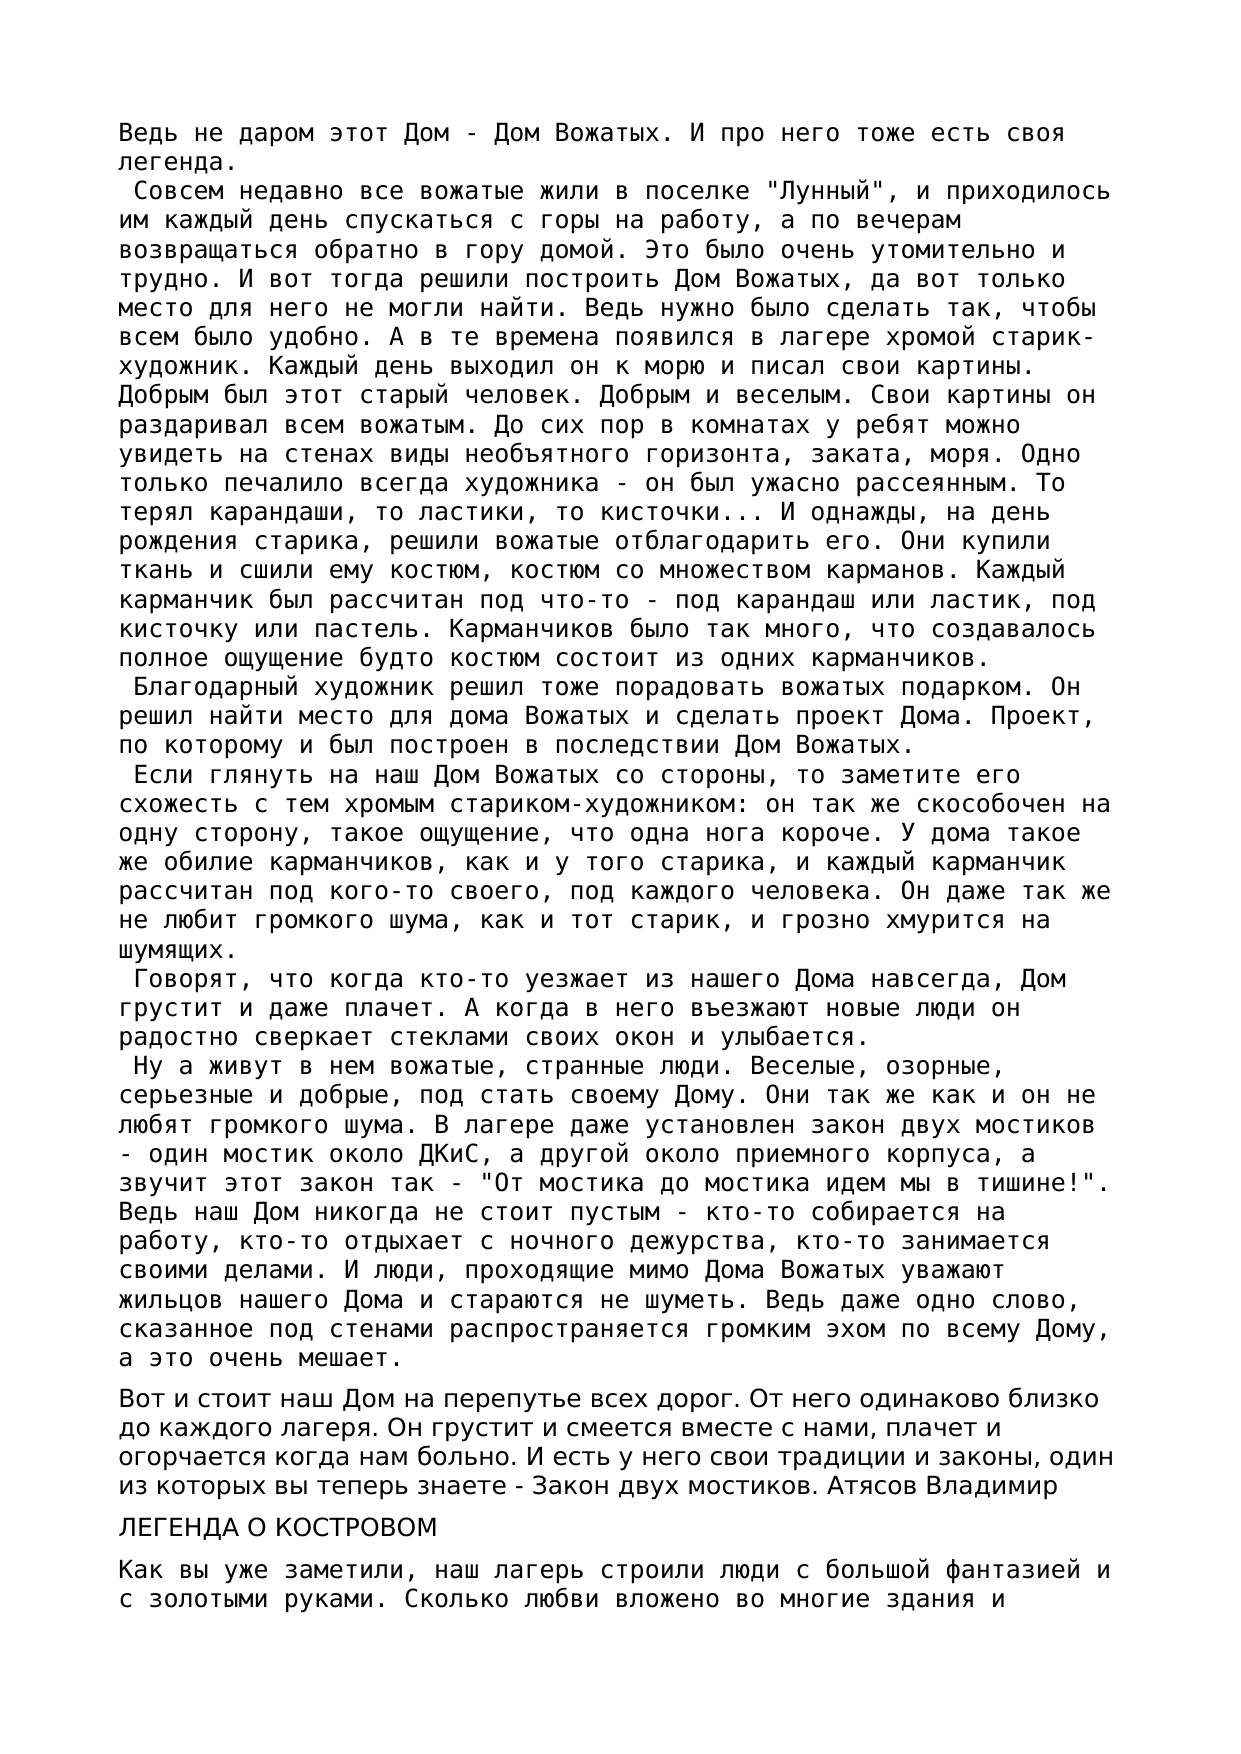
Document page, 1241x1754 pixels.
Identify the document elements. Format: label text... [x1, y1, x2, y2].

text Ведь не даром этот Дом - Дом Вожатых. И про него тоже есть своя легенда. Совсем недавно все вожатые жили в поселке "Лунный", и приходилось им каждый день спускаться с горы на работу, а по вечерам возвращаться обратно в гору домой. Это было очень утомительно и трудно. И вот тогда решили построить Дом Вожатых, да вот только место для него не могли найти. Ведь нужно было сделать так, чтобы всем было удобно. А в те времена появился в лагере хромой старик-художник. Каждый день выходил он к морю и писал свои картины. Добрым был этот старый человек. Добрым и веселым. Свои картины он раздаривал всем вожатым. До сих пор в комнатах у ребят можно увидеть на стенах виды необъятного горизонта, заката, моря. Одно только печалило всегда художника - он был ужасно рассеянным. То терял карандаши, то ластики, то кисточки... И однажды, на день рождения старика, решили вожатые отблагодарить его. Они купили ткань и сшили ему костюм, костюм со множеством карманов. Каждый карманчик был рассчитан под что-то - под карандаш или ластик, под кисточку или пастель. Карманчиков было так много, что создавалось полное ощущение будто костюм состоит из одних карманчиков. Благодарный художник решил тоже порадовать вожатых подарком. Он решил найти место для дома Вожатых и сделать проект Дома. Проект, по которому и был построен в последствии Дом Вожатых. Если глянуть на наш Дом Вожатых со стороны, то заметите его схожесть с тем хромым стариком-художником: он так же скособочен на одну сторону, такое ощущение, что одна нога короче. У дома такое же обилие карманчиков, как и у того старика, и каждый карманчик рассчитан под кого-то своего, под каждого человека. Он даже так же не любит громкого шума, как и тот старик, и грозно хмурится на шумящих. Говорят, что когда кто-то уезжает из нашего Дома навсегда, Дом грустит и даже плачет. А когда в него въезжают новые люди он радостно сверкает стеклами своих окон и улыбается. Ну а живут в нем вожатые, странные люди. Веселые, озорные, серьезные и добрые, под стать своему Дому. Они так же как и он не любят громкого шума. В лагере даже установлен закон двух мостиков - один мостик около ДКиС, а другой около приемного корпуса, а звучит этот закон так - "От мостика до мостика идем мы в тишине!". Ведь наш Дом никогда не стоит пустым - кто-то собирается на работу, кто-то отдыхает с ночного дежурства, кто-то занимается своими делами. И люди, проходящие мимо Дома Вожатых уважают жильцов нашего Дома и стараются не шуметь. Ведь даже одно слово, сказанное под стенами распространяется громким эхом по всему Дому, а это очень мешает. [118, 118, 1122, 1372]
text Как вы уже заметили, наш лагерь строили люди с большой фантазией и с золотыми руками. Сколько любви вложено во многие здания и [118, 1555, 1122, 1613]
text ЛЕГЕНДА О КОСТРОВОМ [118, 1513, 1122, 1542]
text Вот и стоит наш Дом на перепутье всех дорог. От него одинаково близко до каждого лагеря. Он грустит и смеется вместе с нами, плачет и огорчается когда нам больно. И есть у него свои традиции и законы, один из которых вы теперь знаете - Закон двух мостиков. Атясов Владимир [118, 1384, 1122, 1501]
